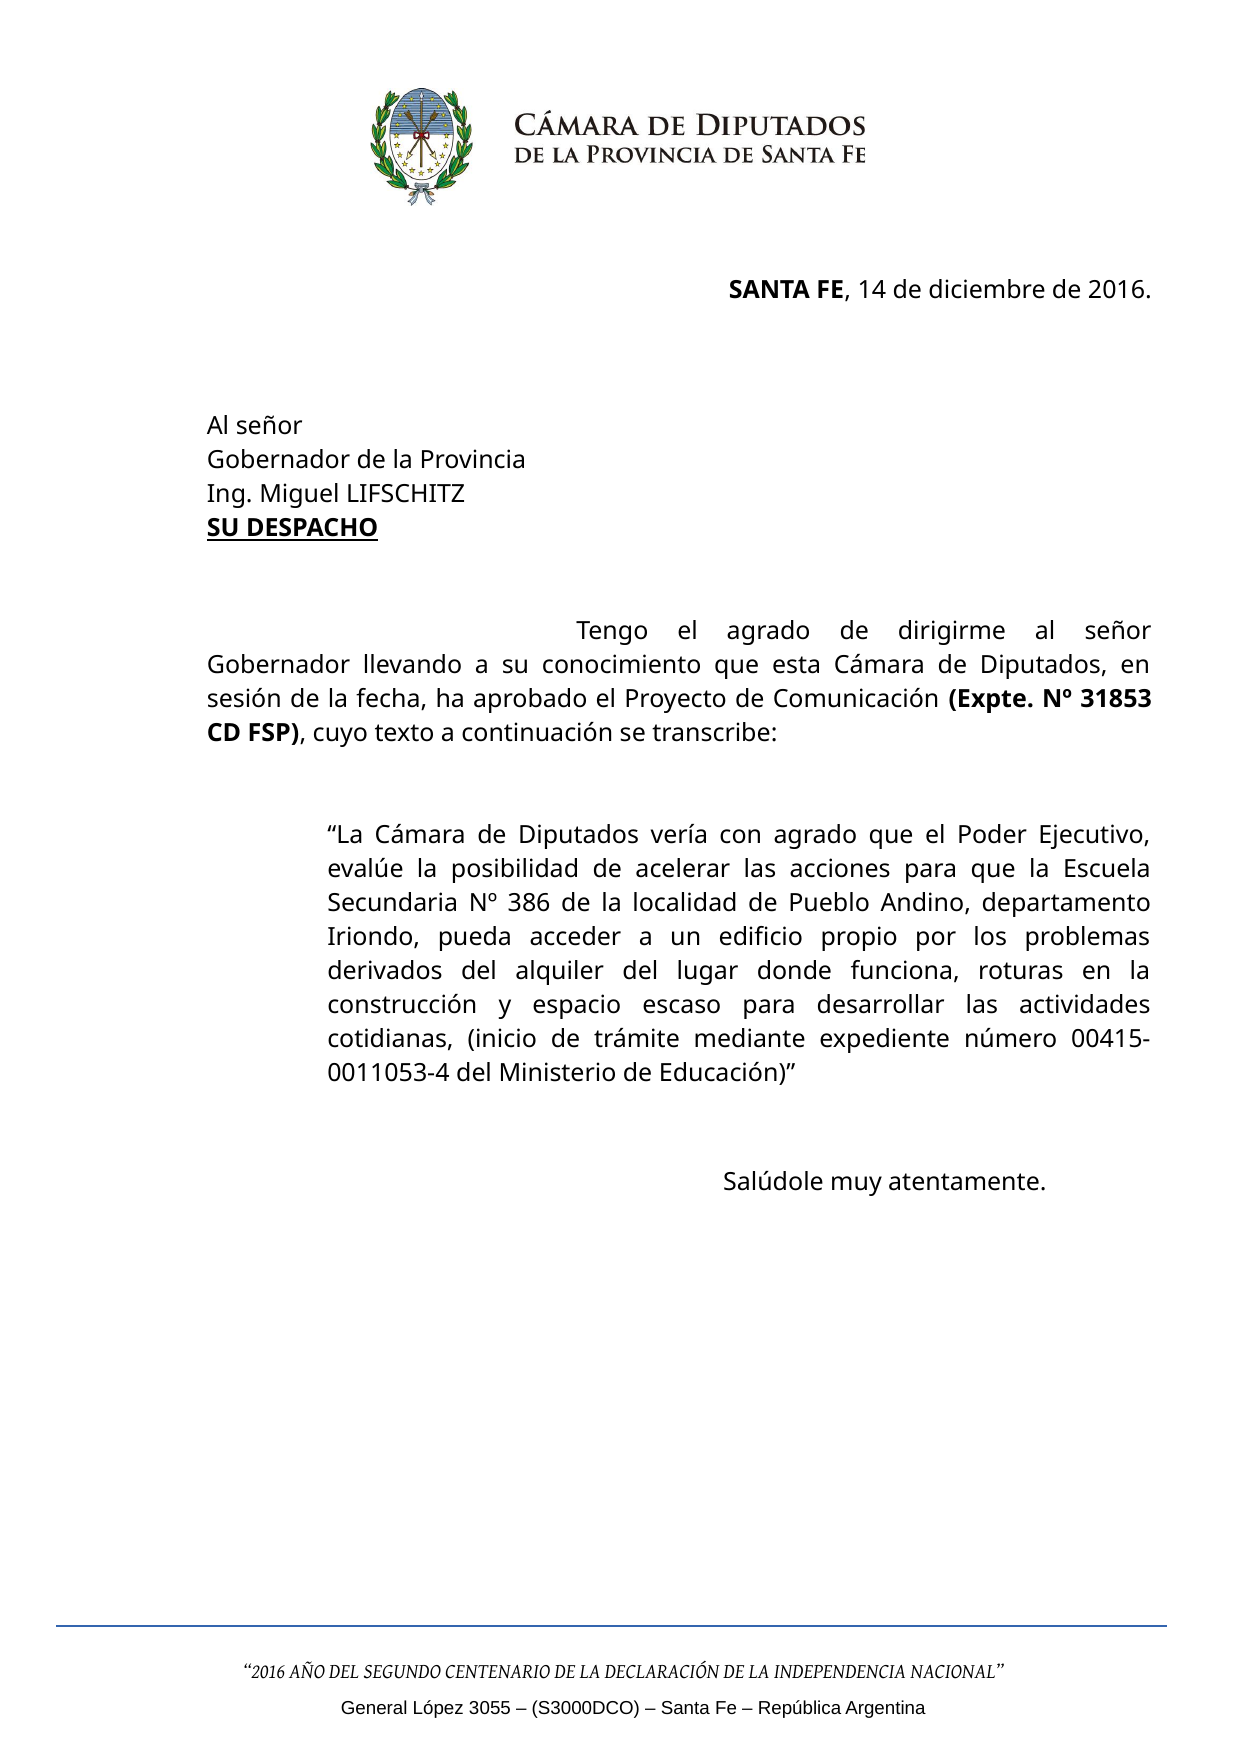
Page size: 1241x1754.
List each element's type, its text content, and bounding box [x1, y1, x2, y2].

text Al señor [207, 408, 1152, 442]
text Gobernador de la Provincia [207, 442, 1152, 476]
text SU DESPACHO [207, 510, 1152, 544]
text Tengo el agrado de dirigirme al señor Gobernador llevando a su conocimiento que esta Cámara de Diputados, en sesión de la fecha, ha aprobado el Proyecto de Comunicación (Expte. Nº 31853 CD FSP), cuyo texto a continuación se transcribe: [207, 612, 1152, 748]
text “La Cámara de Diputados vería con agrado que el Poder Ejecutivo, evalúe la posibilidad de acelerar las acciones para que la Escuela Secundaria Nº 386 de la localidad de Pueblo Andino, departamento Iriondo, pueda acceder a un edificio propio por los problemas derivados del alquiler del lugar donde funciona, roturas en la construcción y espacio escaso para desarrollar las actividades cotidianas, (inicio de trámite mediante expediente número 00415-0011053-4 del Ministerio de Educación)” [327, 817, 1152, 1089]
text SANTA FE, 14 de diciembre de 2016. [207, 272, 1152, 306]
text Ing. Miguel LIFSCHITZ [207, 476, 1152, 510]
text Salúdole muy atentamente. [649, 1163, 1152, 1197]
picture [370, 88, 866, 210]
